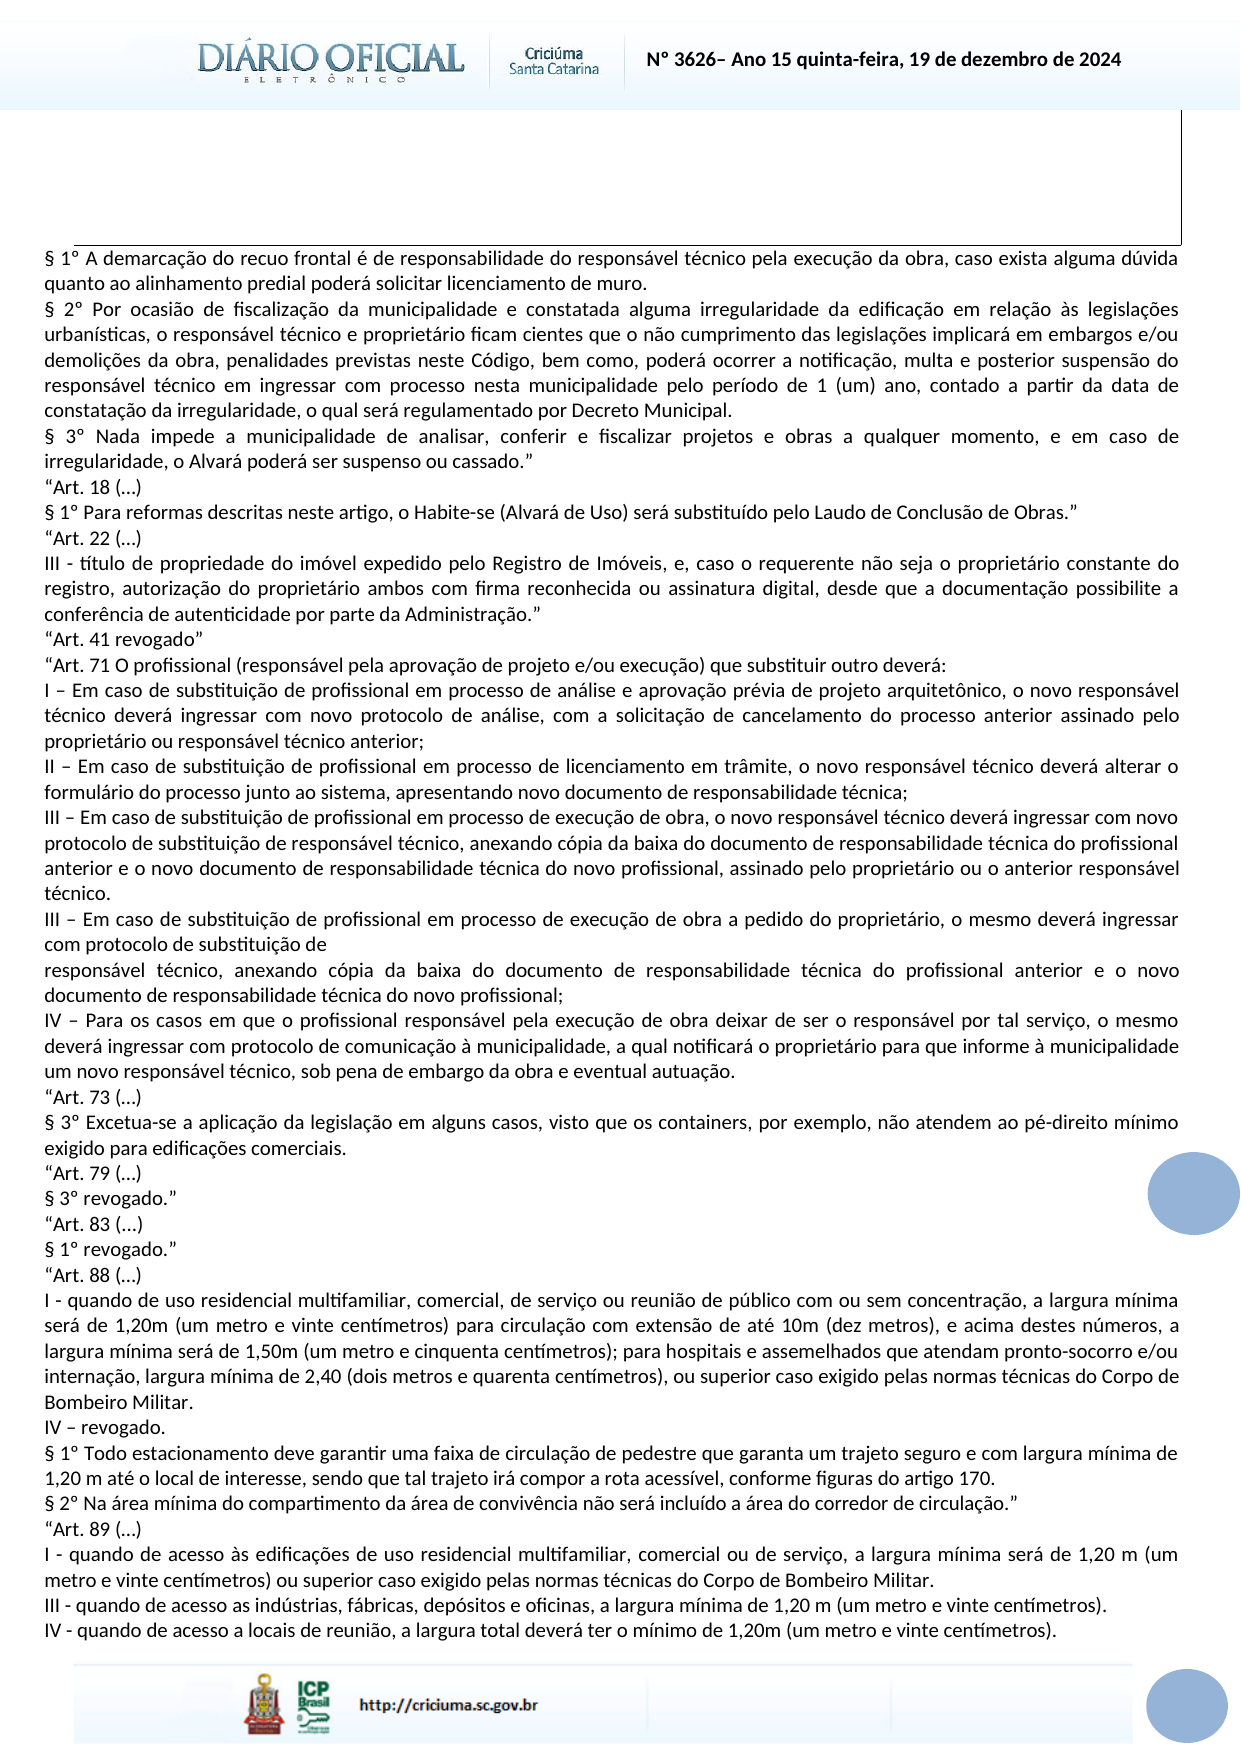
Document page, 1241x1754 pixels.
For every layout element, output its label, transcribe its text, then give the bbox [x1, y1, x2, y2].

text § 1º Para reformas descritas neste artigo, o Habite-se (Alvará de Uso) será substituído pelo Laudo de Conclusão de Obras.” [44, 499, 1181, 525]
text “Art. 73 (…) [44, 1084, 1181, 1109]
text I - quando de acesso às edificações de uso residencial multifamiliar, comercial ou de serviço, a largura mínima será de 1,20 m (um metro e vinte centímetros) ou superior caso exigido pelas normas técnicas do Corpo de Bombeiro Militar. [44, 1541, 1181, 1592]
text § 1º revogado.” [44, 1236, 1181, 1262]
text “Art. 41 revogado” [44, 626, 1181, 652]
text “Art. 22 (…) [44, 525, 1181, 550]
text “Art. 88 (…) [44, 1262, 1181, 1287]
text responsável técnico, anexando cópia da baixa do documento de responsabilidade técnica do profissional anterior e o novo documento de responsabilidade técnica do novo profissional; [44, 957, 1181, 1008]
text IV – Para os casos em que o profissional responsável pela execução de obra deixar de ser o responsável por tal serviço, o mesmo deverá ingressar com protocolo de comunicação à municipalidade, a qual notificará o proprietário para que informe à municipalidade um novo responsável técnico, sob pena de embargo da obra e eventual autuação. [44, 1008, 1181, 1084]
text III - quando de acesso as indústrias, fábricas, depósitos e oficinas, a largura mínima de 1,20 m (um metro e vinte centímetros). [44, 1592, 1181, 1618]
text I – Em caso de substituição de profissional em processo de análise e aprovação prévia de projeto arquitetônico, o novo responsável técnico deverá ingressar com novo protocolo de análise, com a solicitação de cancelamento do processo anterior assinado pelo proprietário ou responsável técnico anterior; [44, 677, 1181, 753]
text IV – revogado. [44, 1414, 1181, 1440]
text III - título de propriedade do imóvel expedido pelo Registro de Imóveis, e, caso o requerente não seja o proprietário constante do registro, autorização do proprietário ambos com firma reconhecida ou assinatura digital, desde que a documentação possibilite a conferência de autenticidade por parte da Administração.” [44, 550, 1181, 626]
text “Art. 79 (…) [44, 1160, 1165, 1186]
text § 1º A demarcação do recuo frontal é de responsabilidade do responsável técnico pela execução da obra, caso exista alguma dúvida quanto ao alinhamento predial poderá solicitar licenciamento de muro. [44, 245, 1181, 296]
text § 3º Excetua-se a aplicação da legislação em alguns casos, visto que os containers, por exemplo, não atendem ao pé-direito mínimo exigido para edificações comerciais. [44, 1109, 1181, 1160]
text § 2º Por ocasião de fiscalização da municipalidade e constatada alguma irregularidade da edificação em relação às legislações urbanísticas, o responsável técnico e proprietário ficam cientes que o não cumprimento das legislações implicará em embargos e/ou demolições da obra, penalidades previstas neste Código, bem como, poderá ocorrer a notificação, multa e posterior suspensão do responsável técnico em ingressar com processo nesta municipalidade pelo período de 1 (um) ano, contado a partir da data de constatação da irregularidade, o qual será regulamentado por Decreto Municipal. [44, 296, 1181, 423]
text § 1º Todo estacionamento deve garantir uma faixa de circulação de pedestre que garanta um trajeto seguro e com largura mínima de 1,20 m até o local de interesse, sendo que tal trajeto irá compor a rota acessível, conforme figuras do artigo 170. [44, 1440, 1181, 1491]
text “Art. 89 (…) [44, 1516, 1181, 1541]
text § 2º Na área mínima do compartimento da área de convivência não será incluído a área do corredor de circulação.” [44, 1491, 1181, 1516]
text “Art. 71 O profissional (responsável pela aprovação de projeto e/ou execução) que substituir outro deverá: [44, 652, 1181, 677]
text § 3º revogado.” [44, 1186, 1151, 1211]
text IV - quando de acesso a locais de reunião, a largura total deverá ter o mínimo de 1,20m (um metro e vinte centímetros). [44, 1618, 1181, 1643]
text “Art. 18 (…) [44, 474, 1181, 499]
text § 3º Nada impede a municipalidade de analisar, conferir e fiscalizar projetos e obras a qualquer momento, e em caso de irregularidade, o Alvará poderá ser suspenso ou cassado.” [44, 423, 1181, 474]
text III – Em caso de substituição de profissional em processo de execução de obra a pedido do proprietário, o mesmo deverá ingressar com protocolo de substituição de [44, 906, 1181, 957]
text I - quando de uso residencial multifamiliar, comercial, de serviço ou reunião de público com ou sem concentração, a largura mínima será de 1,20m (um metro e vinte centímetros) para circulação com extensão de até 10m (dez metros), e acima destes números, a largura mínima será de 1,50m (um metro e cinquenta centímetros); para hospitais e assemelhados que atendam pronto-socorro e/ou internação, largura mínima de 2,40 (dois metros e quarenta centímetros), ou superior caso exigido pelas normas técnicas do Corpo de Bombeiro Militar. [44, 1287, 1181, 1414]
text II – Em caso de substituição de profissional em processo de licenciamento em trâmite, o novo responsável técnico deverá alterar o formulário do processo junto ao sistema, apresentando novo documento de responsabilidade técnica; [44, 753, 1181, 804]
text III – Em caso de substituição de profissional em processo de execução de obra, o novo responsável técnico deverá ingressar com novo protocolo de substituição de responsável técnico, anexando cópia da baixa do documento de responsabilidade técnica do profissional anterior e o novo documento de responsabilidade técnica do novo profissional, assinado pelo proprietário ou o anterior responsável técnico. [44, 804, 1181, 906]
text “Art. 83 (...) [44, 1211, 1181, 1236]
